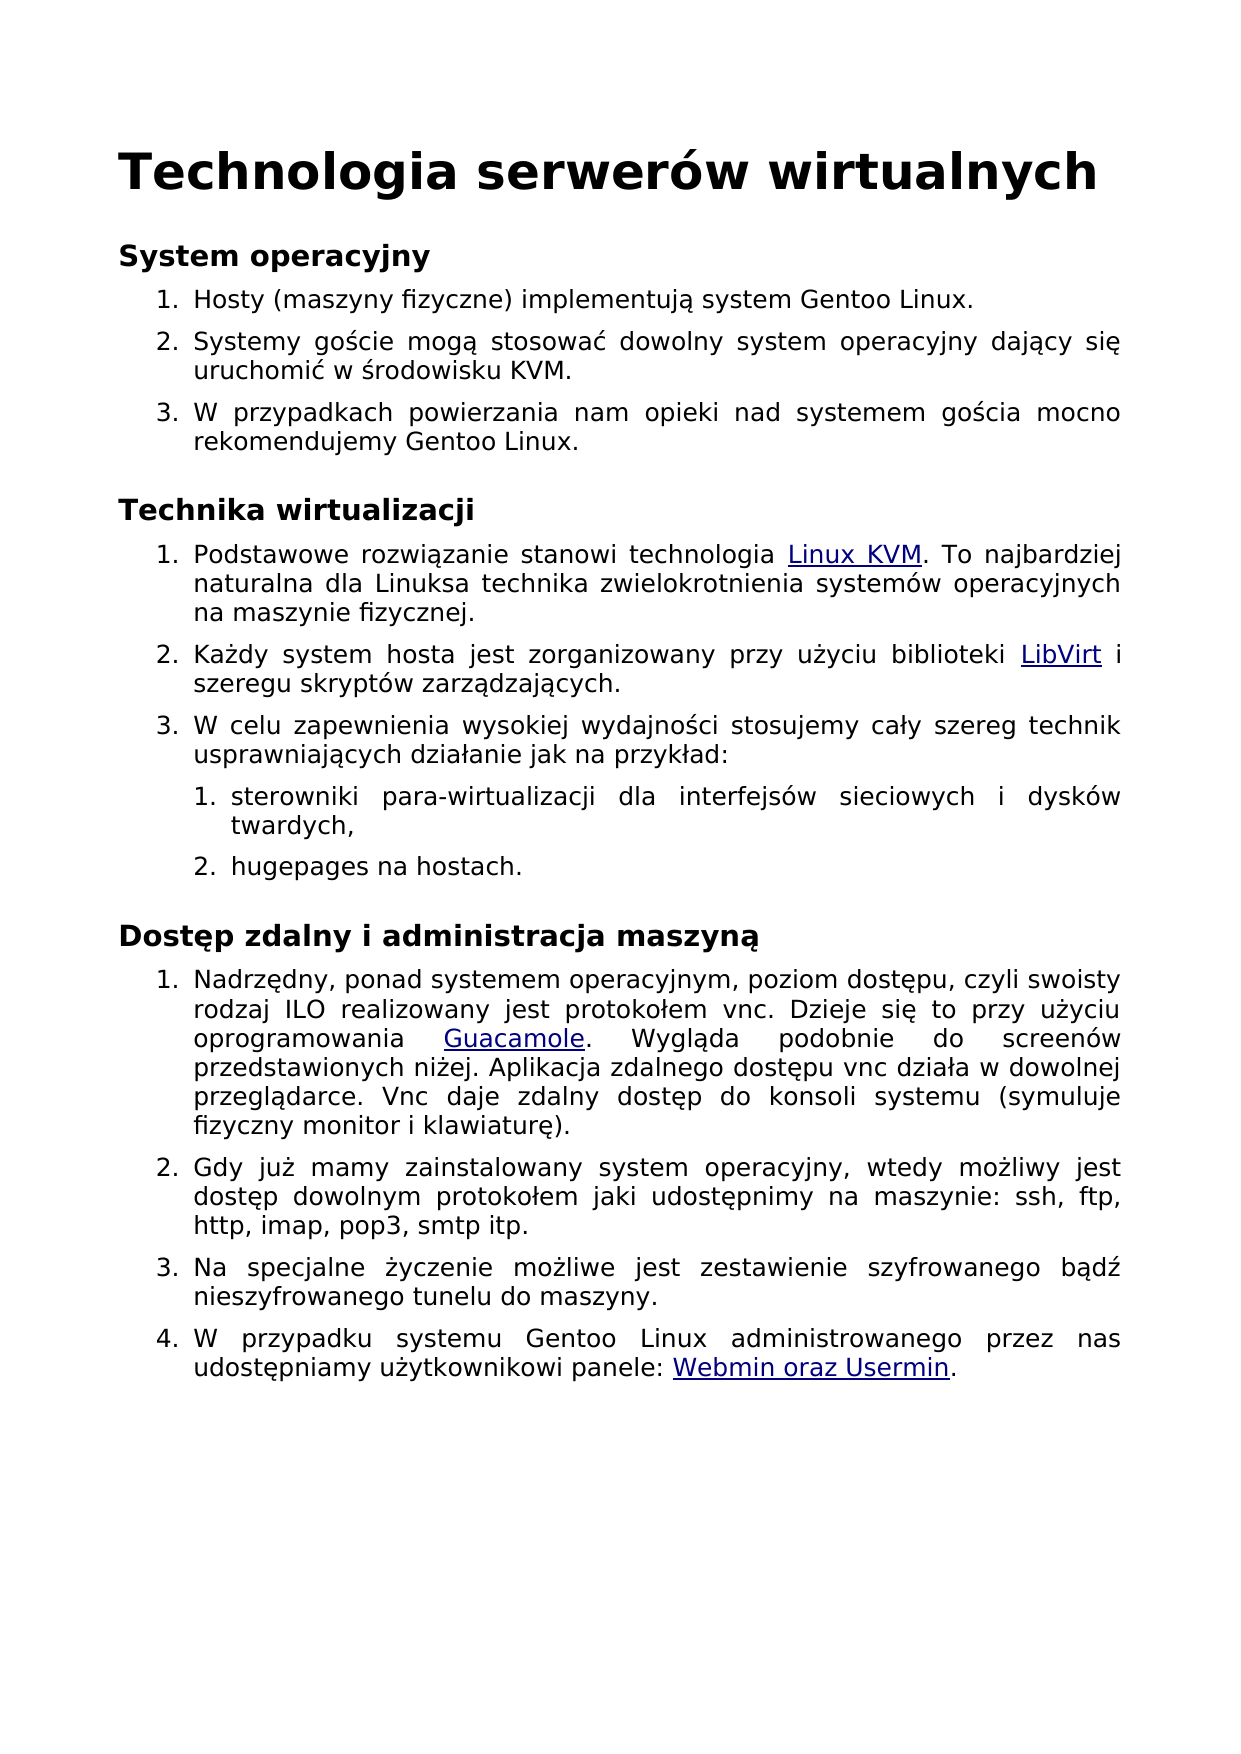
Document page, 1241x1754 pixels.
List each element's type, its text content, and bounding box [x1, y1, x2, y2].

list Każdy system hosta jest zorganizowany przy użyciu biblioteki LibVirt i szeregu skryptów zarządzających. [156, 640, 1122, 698]
list W celu zapewnienia wysokiej wydajności stosujemy cały szereg technik usprawniających działanie jak na przykład: [156, 711, 1122, 769]
subtitle Dostęp zdalny i administracja maszyną [118, 919, 1122, 953]
list Podstawowe rozwiązanie stanowi technologia Linux KVM. To najbardziej naturalna dla Linuksa technika zwielokrotnienia systemów operacyjnych na maszynie fizycznej. [156, 540, 1122, 628]
list Nadrzędny, ponad systemem operacyjnym, poziom dostępu, czyli swoisty rodzaj ILO realizowany jest protokołem vnc. Dzieje się to przy użyciu oprogramowania Guacamole. Wygląda podobnie do screenów przedstawionych niżej. Aplikacja zdalnego dostępu vnc działa w dowolnej przeglądarce. Vnc daje zdalny dostęp do konsoli systemu (symuluje fizyczny monitor i klawiaturę). [156, 966, 1122, 1141]
subtitle System operacyjny [118, 239, 1122, 273]
list sterowniki para-wirtualizacji dla interfejsów sieciowych i dysków twardych, [193, 782, 1122, 840]
list hugepages na hostach. [193, 853, 1122, 882]
list Na specjalne życzenie możliwe jest zestawienie szyfrowanego bądź nieszyfrowanego tunelu do maszyny. [156, 1253, 1122, 1312]
list W przypadku systemu Gentoo Linux administrowanego przez nas udostępniamy użytkownikowi panele: Webmin oraz Usermin. [156, 1324, 1122, 1382]
list Gdy już mamy zainstalowany system operacyjny, wtedy możliwy jest dostęp dowolnym protokołem jaki udostępnimy na maszynie: ssh, ftp, http, imap, pop3, smtp itp. [156, 1153, 1122, 1241]
list Hosty (maszyny fizyczne) implementują system Gentoo Linux. [156, 285, 1122, 314]
subtitle Technologia serwerów wirtualnych [118, 143, 1122, 201]
list Systemy goście mogą stosować dowolny system operacyjny dający się uruchomić w środowisku KVM. [156, 327, 1122, 385]
list W przypadkach powierzania nam opieki nad systemem gościa mocno rekomendujemy Gentoo Linux. [156, 398, 1122, 456]
subtitle Technika wirtualizacji [118, 494, 1122, 528]
